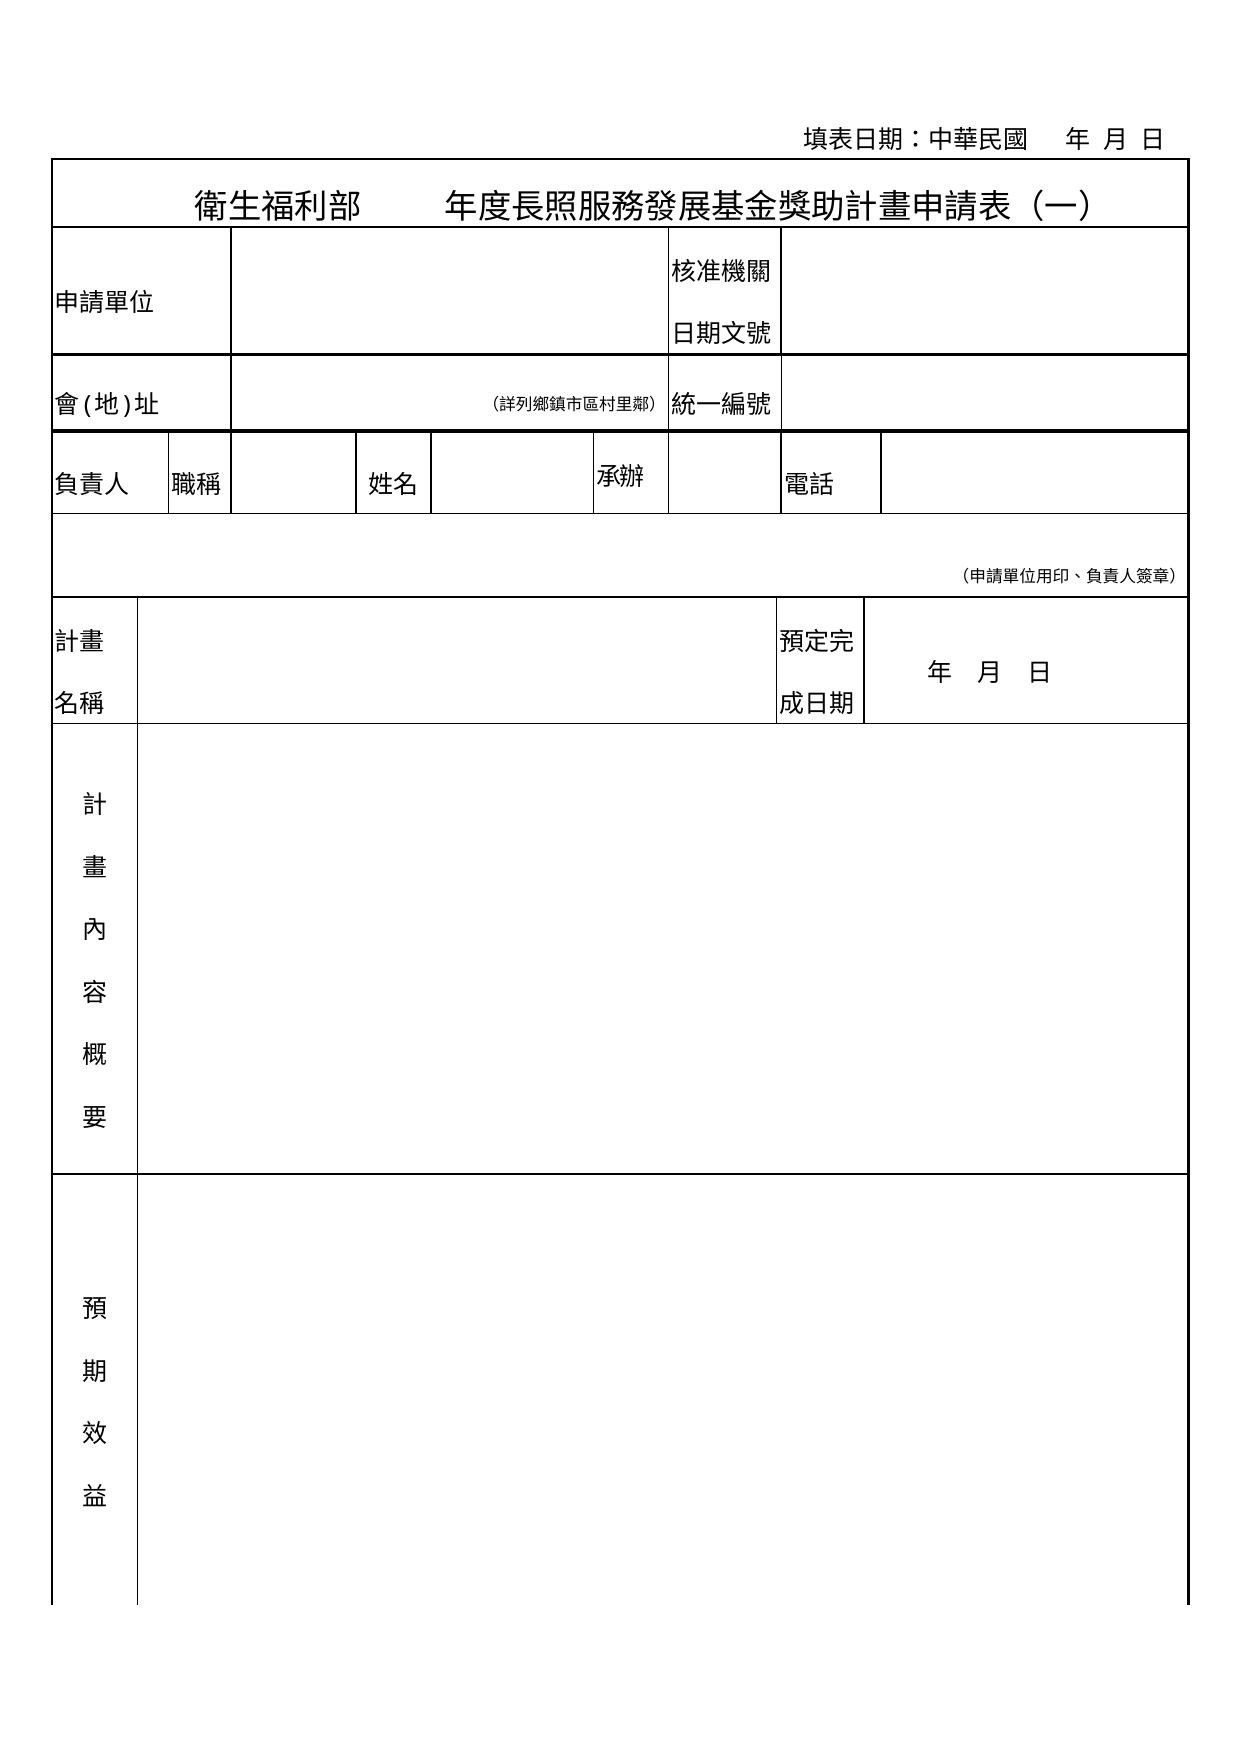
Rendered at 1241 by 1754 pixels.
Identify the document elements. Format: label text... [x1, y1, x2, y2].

table_cell 預 期 效 益 [53, 1175, 137, 1605]
table_cell 統一編號 [669, 356, 781, 429]
table_cell [232, 433, 355, 513]
table_cell 年 月 日 [865, 598, 1187, 723]
table_cell [138, 724, 1187, 1173]
text 填表日期：中華民國 年 月 日 [75, 96, 1165, 158]
table_cell 姓名 [357, 433, 430, 513]
table_cell [782, 356, 1187, 429]
table_cell 職稱 [169, 433, 230, 513]
table_cell 承辦人 [594, 433, 668, 513]
table_cell [882, 433, 1187, 513]
table_cell 會(地)址 [53, 356, 230, 429]
table_cell 負責人 [53, 433, 168, 513]
table_cell 計畫 名稱 [53, 598, 137, 723]
table_cell 計 畫 內 容 概 要 [53, 724, 137, 1173]
table_cell [232, 228, 668, 353]
table_cell [432, 433, 593, 513]
table_cell 申請單位 [53, 228, 230, 353]
table_cell 電話 [782, 433, 880, 513]
table_cell 預定完成日期 [777, 598, 863, 723]
table_cell 核准機關 日期文號 [669, 228, 780, 353]
table_cell [669, 433, 780, 513]
table_header 衛生福利部 年度長照服務發展基金獎助計畫申請表（一） [53, 160, 1187, 226]
table_cell （申請單位用印、負責人簽章） [53, 514, 1187, 596]
table_cell [138, 598, 776, 723]
table_cell （詳列鄉鎮市區村里鄰） [232, 356, 668, 429]
table_cell [138, 1175, 1187, 1605]
table_cell [782, 228, 1187, 353]
